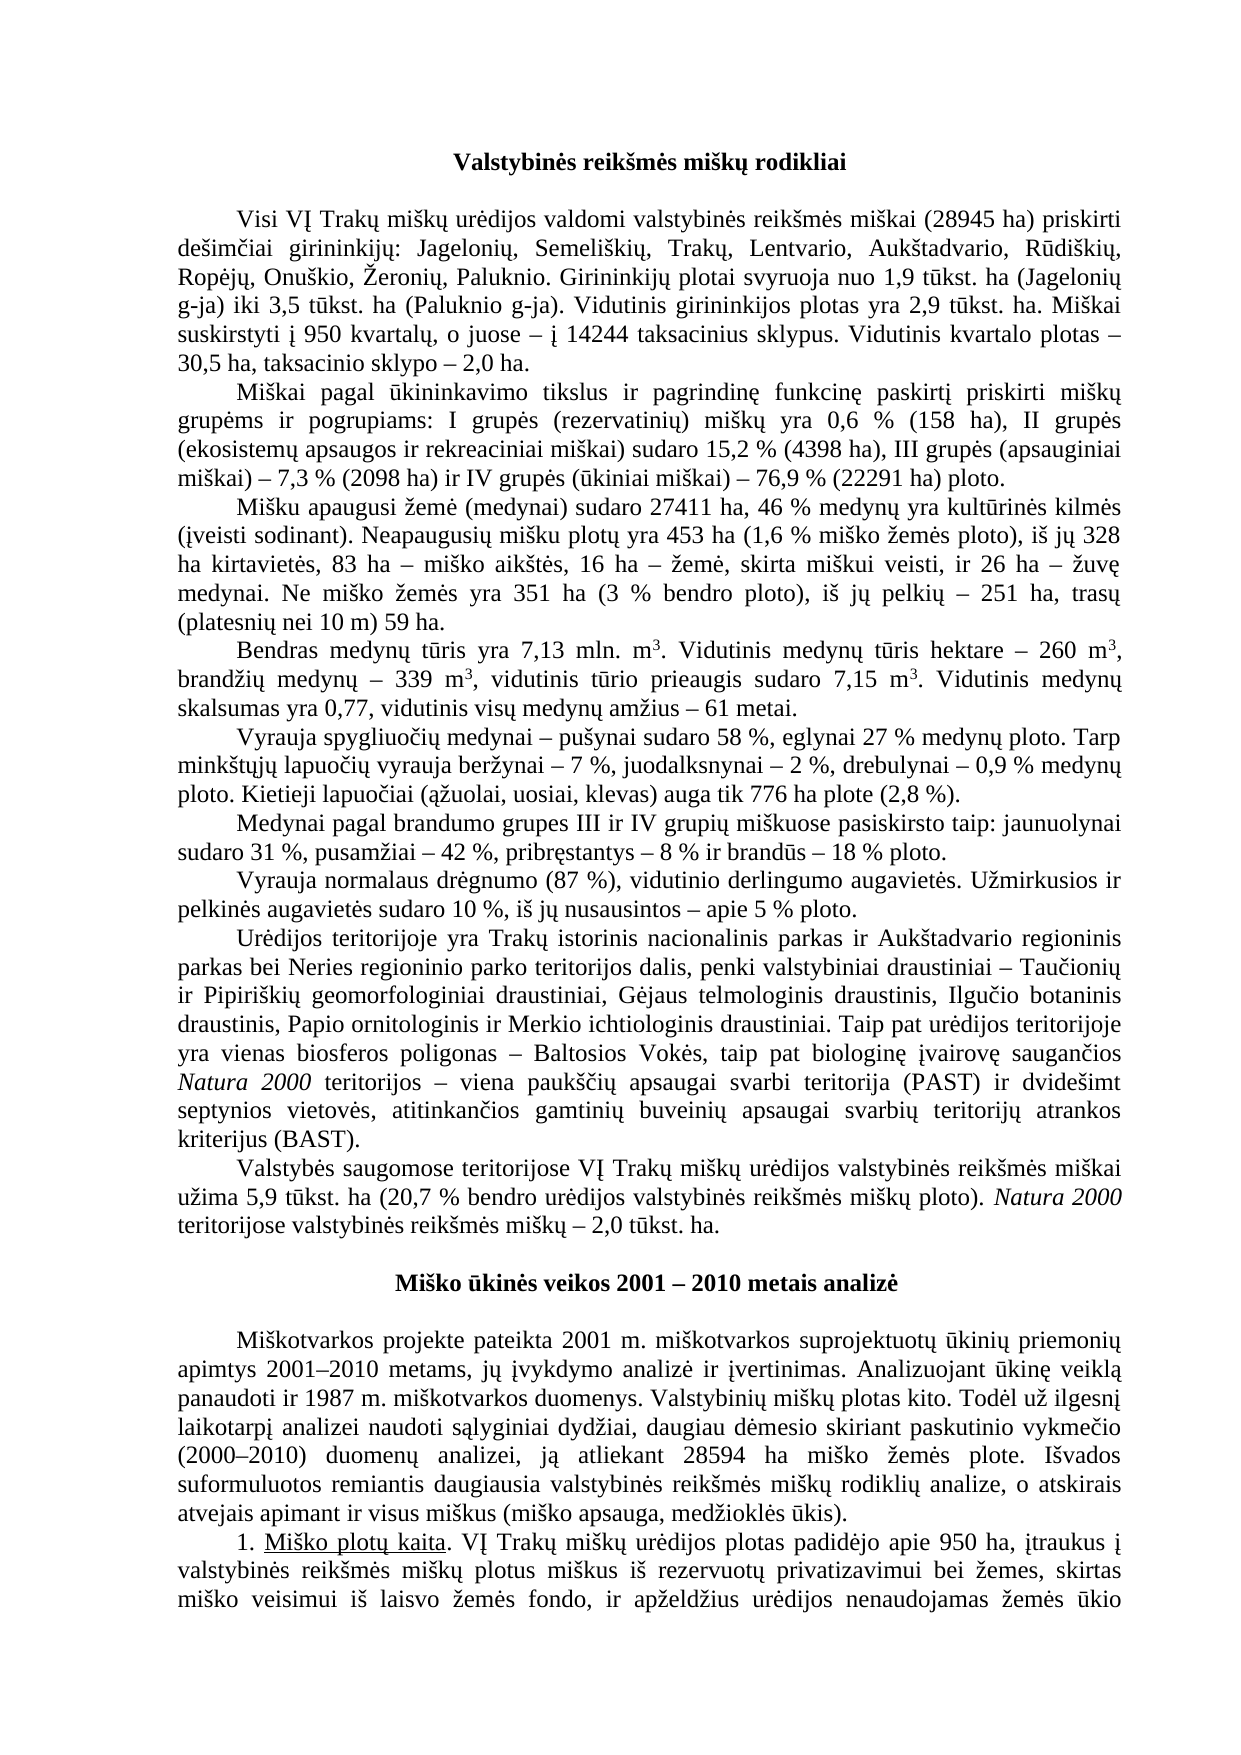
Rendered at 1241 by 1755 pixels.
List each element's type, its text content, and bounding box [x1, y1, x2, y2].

text Miško ūkinės veikos 2001 – 2010 metais analizė [177, 1268, 1122, 1297]
text Visi VĮ Trakų miškų urėdijos valdomi valstybinės reikšmės miškai (28945 ha) priskirti dešimčiai girininkijų: Jagelonių, Semeliškių, Trakų, Lentvario, Aukštadvario, Rūdiškių, Ropėjų, Onuškio, Žeronių, Paluknio. Girininkijų plotai svyruoja nuo 1,9 tūkst. ha (Jagelonių g-ja) iki 3,5 tūkst. ha (Paluknio g-ja). Vidutinis girininkijos plotas yra 2,9 tūkst. ha. Miškai suskirstyti į 950 kvartalų, o juose – į 14244 taksacinius sklypus. Vidutinis kvartalo plotas – 30,5 ha, taksacinio sklypo – 2,0 ha. [177, 204, 1122, 377]
text 1. Miško plotų kaita. VĮ Trakų miškų urėdijos plotas padidėjo apie 950 ha, įtraukus į valstybinės reikšmės miškų plotus miškus iš rezervuotų privatizavimui bei žemes, skirtas miško veisimui iš laisvo žemės fondo, ir apželdžius urėdijos nenaudojamas žemės ūkio [177, 1527, 1122, 1613]
text Medynai pagal brandumo grupes III ir IV grupių miškuose pasiskirsto taip: jaunuolynai sudaro 31 %, pusamžiai – 42 %, pribręstantys – 8 % ir brandūs – 18 % ploto. [177, 808, 1122, 866]
text Valstybės saugomose teritorijose VĮ Trakų miškų urėdijos valstybinės reikšmės miškai užima 5,9 tūkst. ha (20,7 % bendro urėdijos valstybinės reikšmės miškų ploto). Natura 2000 teritorijose valstybinės reikšmės miškų – 2,0 tūkst. ha. [177, 1153, 1122, 1239]
text Miškotvarkos projekte pateikta 2001 m. miškotvarkos suprojektuotų ūkinių priemonių apimtys 2001–2010 metams, jų įvykdymo analizė ir įvertinimas. Analizuojant ūkinę veiklą panaudoti ir 1987 m. miškotvarkos duomenys. Valstybinių miškų plotas kito. Todėl už ilgesnį laikotarpį analizei naudoti sąlyginiai dydžiai, daugiau dėmesio skiriant paskutinio vykmečio (2000–2010) duomenų analizei, ją atliekant 28594 ha miško žemės plote. Išvados suformuluotos remiantis daugiausia valstybinės reikšmės miškų rodiklių analize, o atskirais atvejais apimant ir visus miškus (miško apsauga, medžioklės ūkis). [177, 1326, 1122, 1527]
text Bendras medynų tūris yra 7,13 mln. m3. Vidutinis medynų tūris hektare – 260 m3, brandžių medynų – 339 m3, vidutinis tūrio prieaugis sudaro 7,15 m3. Vidutinis medynų skalsumas yra 0,77, vidutinis visų medynų amžius – 61 metai. [177, 636, 1122, 722]
text Vyrauja spygliuočių medynai – pušynai sudaro 58 %, eglynai 27 % medynų ploto. Tarp minkštųjų lapuočių vyrauja beržynai – 7 %, juodalksnynai – 2 %, drebulynai – 0,9 % medynų ploto. Kietieji lapuočiai (ąžuolai, uosiai, klevas) auga tik 776 ha plote (2,8 %). [177, 722, 1122, 808]
text Urėdijos teritorijoje yra Trakų istorinis nacionalinis parkas ir Aukštadvario regioninis parkas bei Neries regioninio parko teritorijos dalis, penki valstybiniai draustiniai – Taučionių ir Pipiriškių geomorfologiniai draustiniai, Gėjaus telmologinis draustinis, Ilgučio botaninis draustinis, Papio ornitologinis ir Merkio ichtiologinis draustiniai. Taip pat urėdijos teritorijoje yra vienas biosferos poligonas – Baltosios Vokės, taip pat biologinę įvairovę saugančios Natura 2000 teritorijos – viena paukščių apsaugai svarbi teritorija (PAST) ir dvidešimt septynios vietovės, atitinkančios gamtinių buveinių apsaugai svarbių teritorijų atrankos kriterijus (BAST). [177, 923, 1122, 1153]
text Mišku apaugusi žemė (medynai) sudaro 27411 ha, 46 % medynų yra kultūrinės kilmės (įveisti sodinant). Neapaugusių mišku plotų yra 453 ha (1,6 % miško žemės ploto), iš jų 328 ha kirtavietės, 83 ha – miško aikštės, 16 ha – žemė, skirta miškui veisti, ir 26 ha – žuvę medynai. Ne miško žemės yra 351 ha (3 % bendro ploto), iš jų pelkių – 251 ha, trasų (platesnių nei 10 m) 59 ha. [177, 492, 1122, 636]
text Vyrauja normalaus drėgnumo (87 %), vidutinio derlingumo augavietės. Užmirkusios ir pelkinės augavietės sudaro 10 %, iš jų nusausintos – apie 5 % ploto. [177, 866, 1122, 923]
text Valstybinės reikšmės miškų rodikliai [177, 147, 1122, 176]
text Miškai pagal ūkininkavimo tikslus ir pagrindinę funkcinę paskirtį priskirti miškų grupėms ir pogrupiams: I grupės (rezervatinių) miškų yra 0,6 % (158 ha), II grupės (ekosistemų apsaugos ir rekreaciniai miškai) sudaro 15,2 % (4398 ha), III grupės (apsauginiai miškai) – 7,3 % (2098 ha) ir IV grupės (ūkiniai miškai) – 76,9 % (22291 ha) ploto. [177, 377, 1122, 492]
